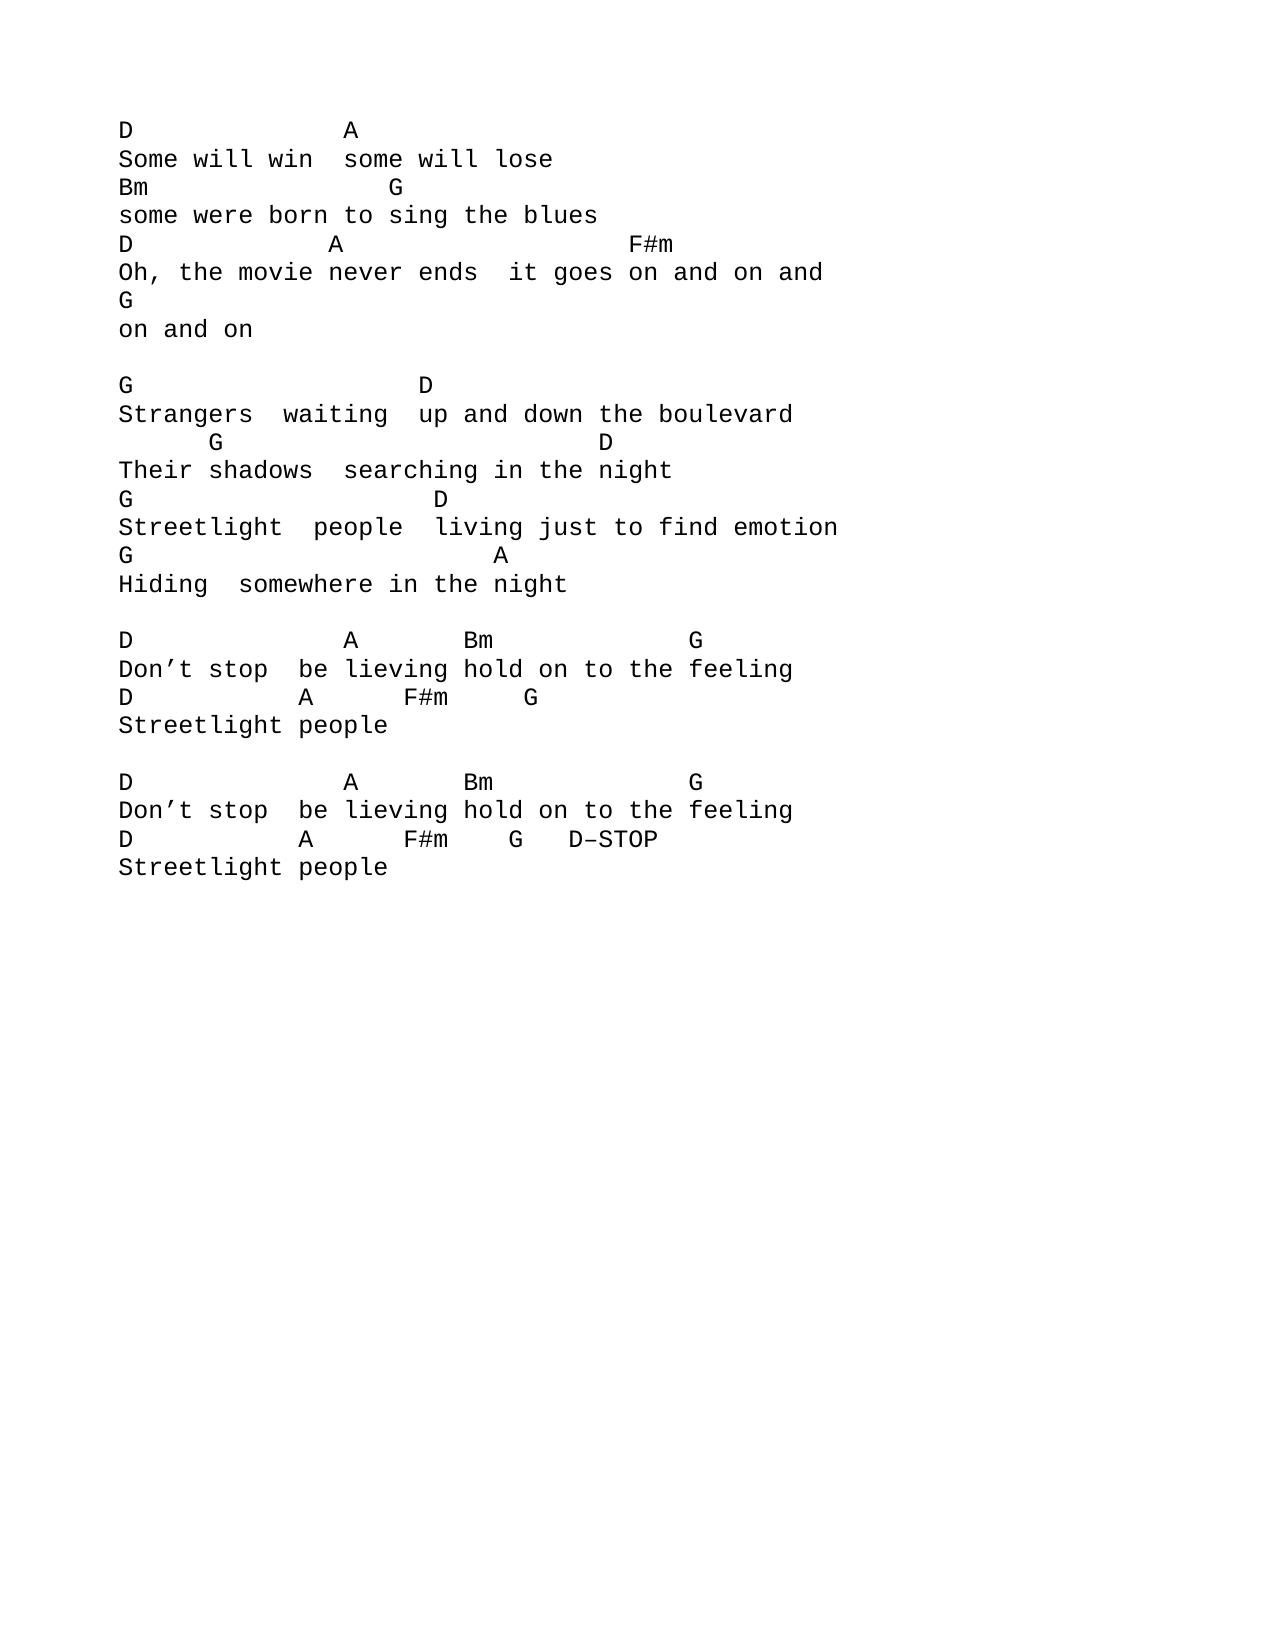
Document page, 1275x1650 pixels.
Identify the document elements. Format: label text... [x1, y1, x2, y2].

text D A F#m G [118, 685, 1157, 713]
text Some will win some will lose [118, 146, 1157, 175]
text G A [118, 543, 1157, 571]
text Strangers waiting up and down the boulevard [118, 401, 1157, 430]
text G D [118, 486, 1157, 515]
text Hiding somewhere in the night [118, 571, 1157, 600]
text on and on [118, 316, 1157, 345]
text G D [118, 373, 1157, 401]
text Their shadows searching in the night [118, 458, 1157, 486]
text Don’t stop be lieving hold on to the feeling [118, 656, 1157, 685]
text D A [118, 118, 1157, 146]
text Streetlight people living just to find emotion [118, 515, 1157, 543]
text G D [118, 430, 1157, 458]
text Oh, the movie never ends it goes on and on and [118, 260, 1157, 288]
text Streetlight people [118, 855, 1157, 883]
text Bm G [118, 175, 1157, 203]
text Don’t stop be lieving hold on to the feeling [118, 798, 1157, 826]
text D A F#m [118, 231, 1157, 260]
text G [118, 288, 1157, 316]
text Streetlight people [118, 713, 1157, 741]
text D A Bm G [118, 628, 1157, 656]
text D A F#m G D–STOP [118, 826, 1157, 855]
text D A Bm G [118, 770, 1157, 798]
text some were born to sing the blues [118, 203, 1157, 231]
